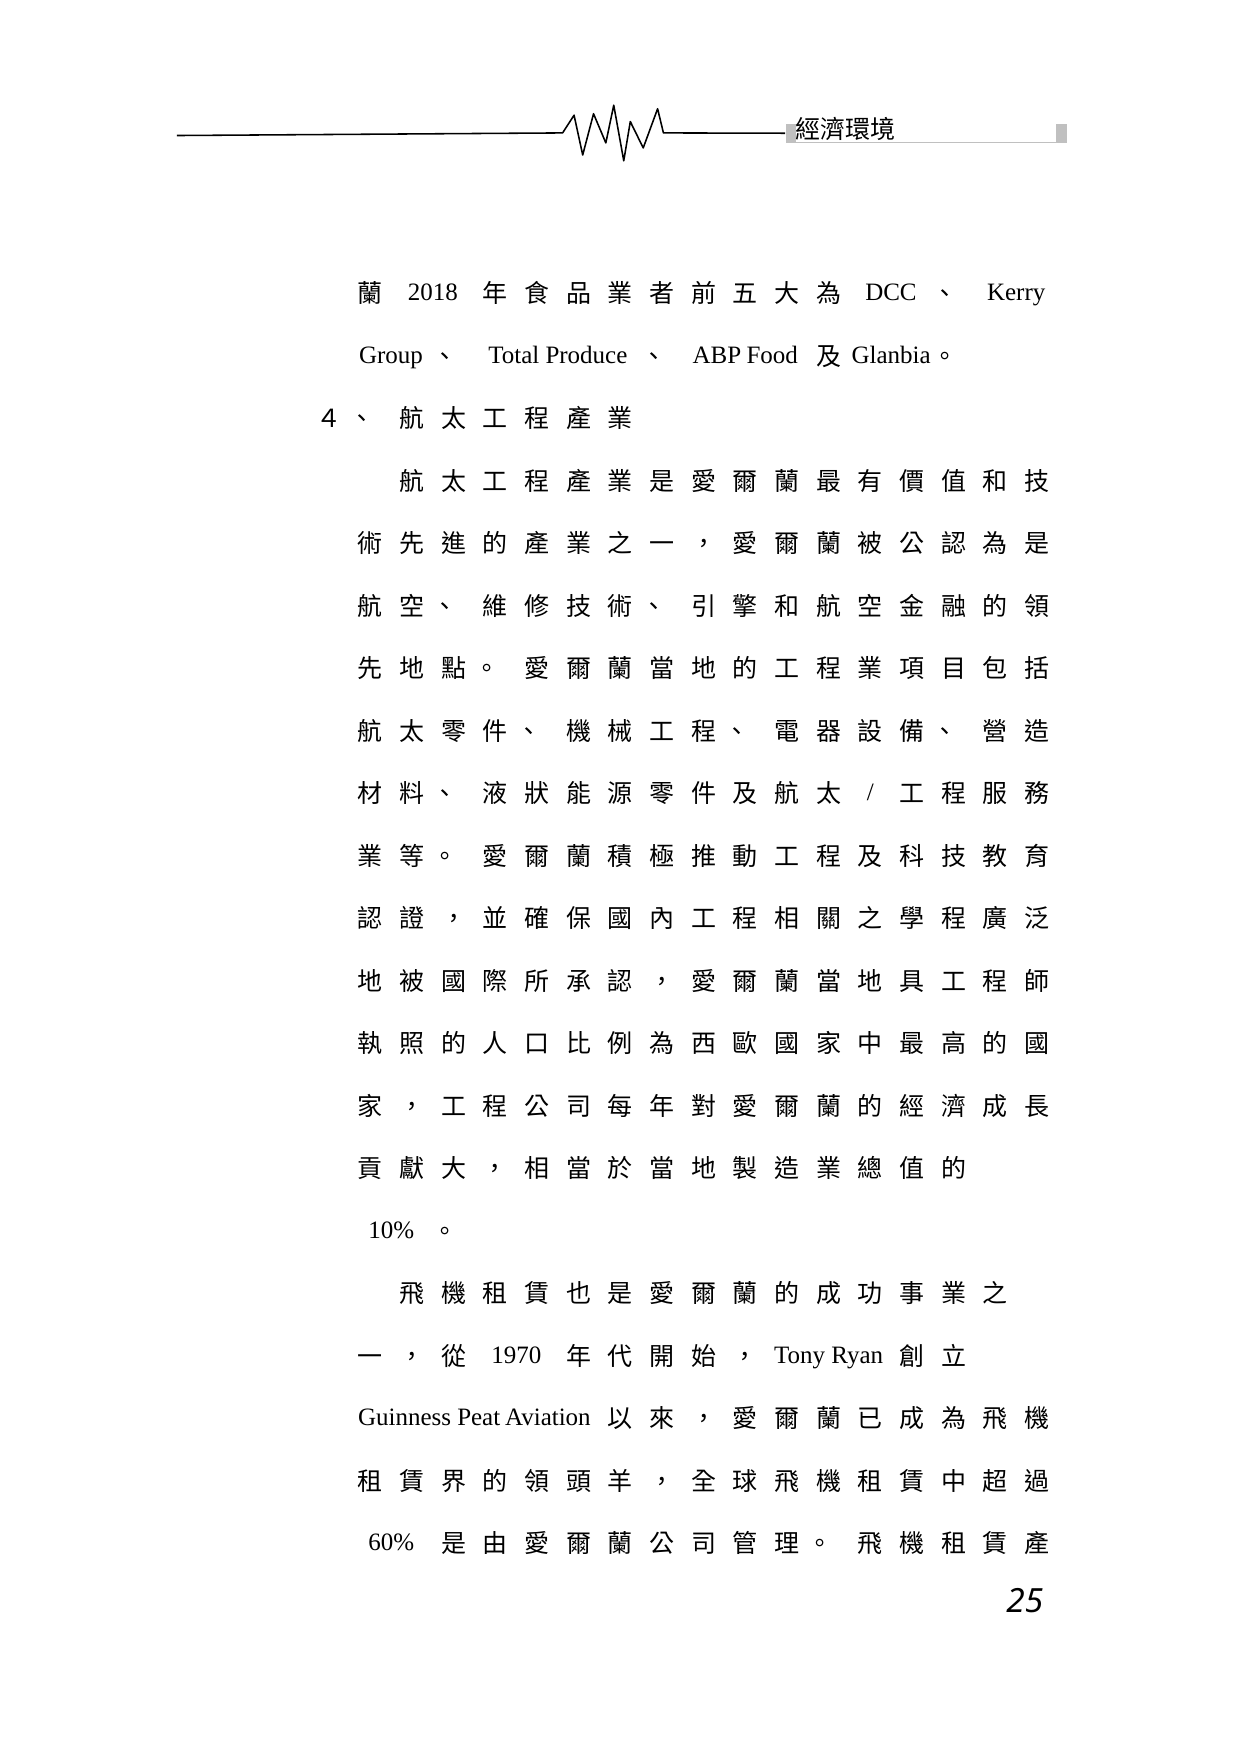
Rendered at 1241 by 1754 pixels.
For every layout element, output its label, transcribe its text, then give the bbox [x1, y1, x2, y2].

text 飛機租賃也是愛爾蘭的成功事業之一，從1970年代開始，Tony Ryan創立Guinness Peat Aviation以來，愛爾蘭已成為飛機租賃界的領頭羊，全球飛機租賃中超過60%是由愛爾蘭公司管理。飛機租賃產 [330, 1250, 1058, 1563]
text 航太工程產業是愛爾蘭最有價值和技術先進的產業之一，愛爾蘭被公認為是航空、維修技術、引擎和航空金融的領先地點。愛爾蘭當地的工程業項目包括航太零件、機械工程、電器設備、營造材料、液狀能源零件及航太/工程服務業等。愛爾蘭積極推動工程及科技教育認證，並確保國內工程相關之學程廣泛地被國際所承認，愛爾蘭當地具工程師執照的人口比例為西歐國家中最高的國家，工程公司每年對愛爾蘭的經濟成長貢獻大，相當於當地製造業總值的10%。 [330, 438, 1058, 1250]
text 蘭2018年食品業者前五大為DCC、Kerry Group、Total Produce、ABP Food及Glanbia。 [330, 250, 1058, 375]
text ４、航太工程產業 [281, 375, 1058, 438]
